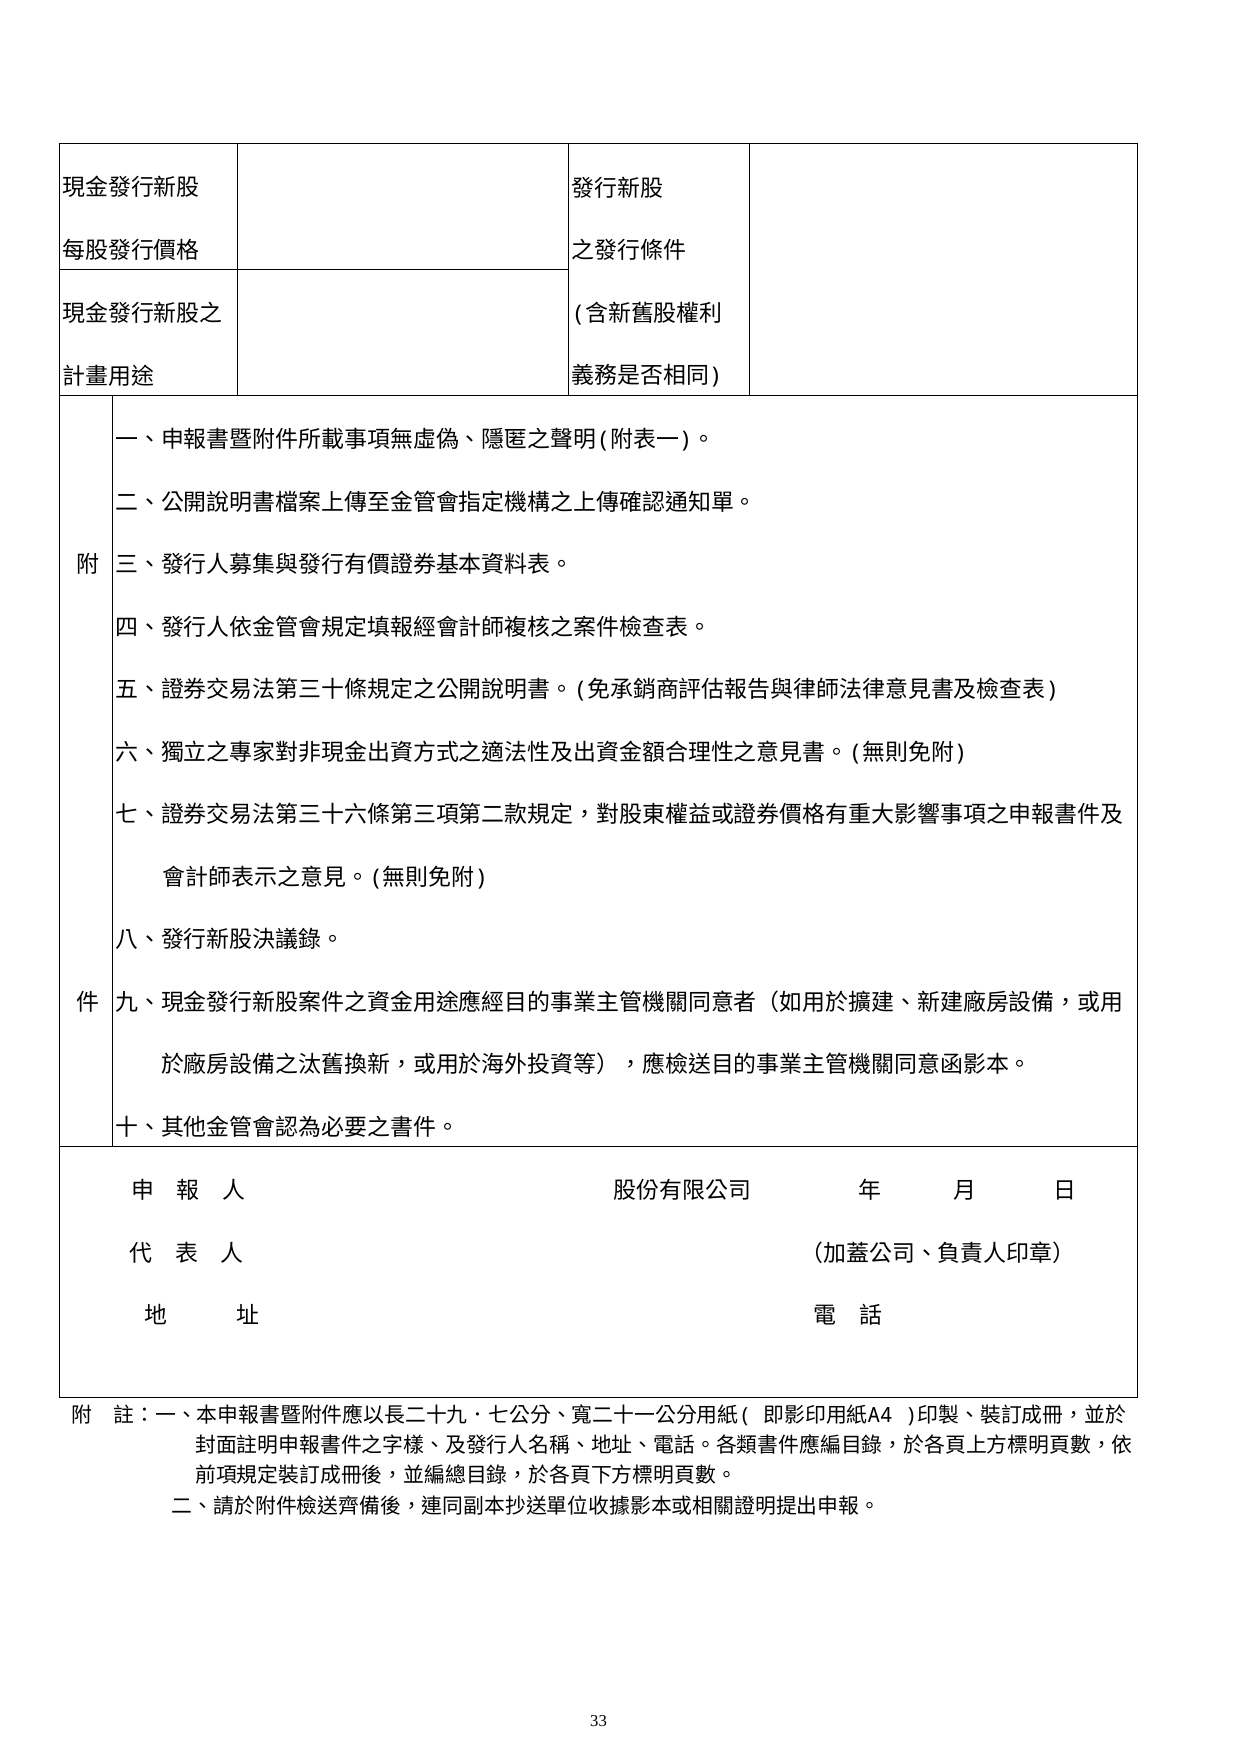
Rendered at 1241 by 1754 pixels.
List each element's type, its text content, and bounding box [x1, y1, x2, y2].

text 附 註：一、本申報書暨附件應以長二十九．七公分、寬二十一公分用紙( 即影印用紙A4 )印製、裝訂成冊，並於封面註明申報書件之字樣、及發行人名稱、地址、電話。各類書件應編目錄，於各頁上方標明頁數，依前項規定裝訂成冊後，並編總目錄，於各頁下方標明頁數。 [59, 1398, 1137, 1489]
table_cell [238, 270, 568, 395]
table_cell 一、申報書暨附件所載事項無虛偽、隱匿之聲明(附表一)。 二、公開說明書檔案上傳至金管會指定機構之上傳確認通知單。 三、發行人募集與發行有價證券基本資料表。 四、發行人依金管會規定填報經會計師複核之案件檢查表。 五、證券交易法第三十條規定之公開說明書。(免承銷商評估報告與律師法律意見書及檢查表) 六、獨立之專家對非現金出資方式之適法性及出資金額合理性之意見書。(無則免附) 七、證券交易法第三十六條第三項第二款規定，對股東權益或證券價格有重大影響事項之申報書件及會計師表示之意見。(無則免附) 八、發行新股決議錄。 九、現金發行新股案件之資金用途應經目的事業主管機關同意者（如用於擴建、新建廠房設備，或用於廠房設備之汰舊換新，或用於海外投資等），應檢送目的事業主管機關同意函影本。 十、其他金管會認為必要之書件。 [113, 396, 1137, 1146]
table_cell 現金發行新股之 計畫用途 [60, 270, 237, 395]
table_cell 發行新股 之發行條件 (含新舊股權利 義務是否相同) [569, 144, 749, 395]
table_cell 附 件 [60, 396, 112, 1146]
table_cell 申 報 人 股份有限公司 年 月 日 代 表 人 （加蓋公司、負責人印章） 地 址 電 話 [60, 1147, 1137, 1397]
table_cell 現金發行新股 每股發行價格 [60, 144, 237, 269]
text 二、請於附件檢送齊備後，連同副本抄送單位收據影本或相關證明提出申報。 [59, 1489, 1137, 1519]
table_cell [238, 144, 568, 269]
table_cell [750, 144, 1137, 395]
